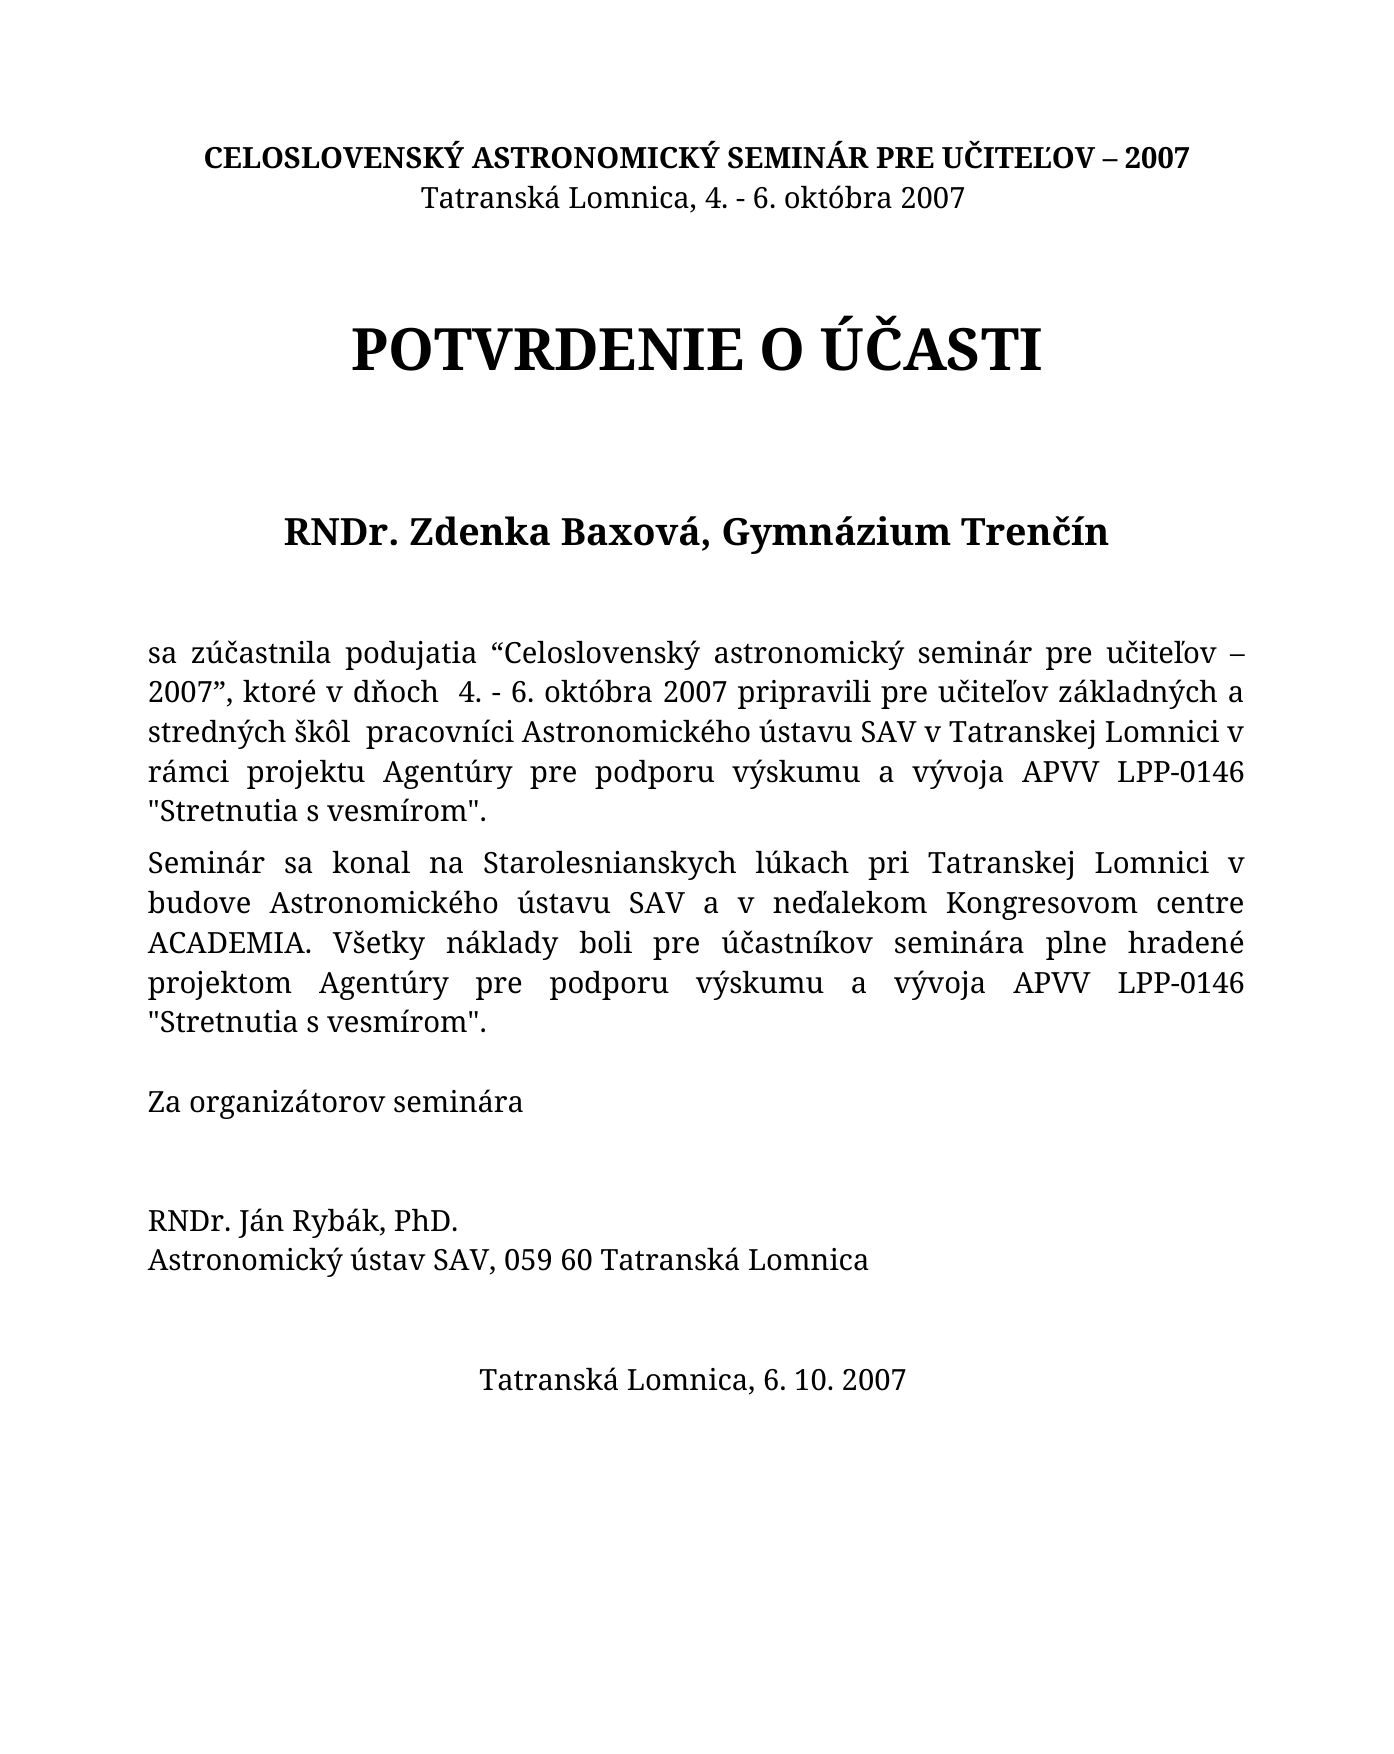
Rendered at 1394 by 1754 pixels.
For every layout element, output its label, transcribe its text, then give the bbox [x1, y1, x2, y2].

subtitle CELOSLOVENSKÝ ASTRONOMICKÝ SEMINÁR PRE UČITEĽOV – 2007 Tatranská Lomnica, 4. - 6. októbra 2007 [148, 137, 1246, 217]
text Astronomický ústav SAV, 059 60 Tatranská Lomnica [148, 1240, 1246, 1279]
text POTVRDENIE O ÚČASTI [148, 308, 1246, 388]
text Seminár sa konal na Starolesnianskych lúkach pri Tatranskej Lomnici v budove Astronomického ústavu SAV a v neďalekom Kongresovom centre ACADEMIA. Všetky náklady boli pre účastníkov seminára plne hradené projektom Agentúry pre podporu výskumu a vývoja APVV LPP-0146 "Stretnutia s vesmírom". [148, 843, 1246, 1041]
text Tatranská Lomnica, 6. 10. 2007 [148, 1359, 1246, 1398]
text Za organizátorov seminára [148, 1081, 1246, 1121]
subtitle sa zúčastnila podujatia “Celoslovenský astronomický seminár pre učiteľov – 2007”, ktoré v dňoch 4. - 6. októbra 2007 pripravili pre učiteľov základných a stredných škôl pracovníci Astronomického ústavu SAV v Tatranskej Lomnici v rámci projektu Agentúry pre podporu výskumu a vývoja APVV LPP-0146 "Stretnutia s vesmírom". [148, 632, 1246, 830]
text RNDr. Zdenka Baxová, Gymnázium Trenčín [148, 505, 1246, 556]
text RNDr. Ján Rybák, PhD. [148, 1200, 1246, 1240]
